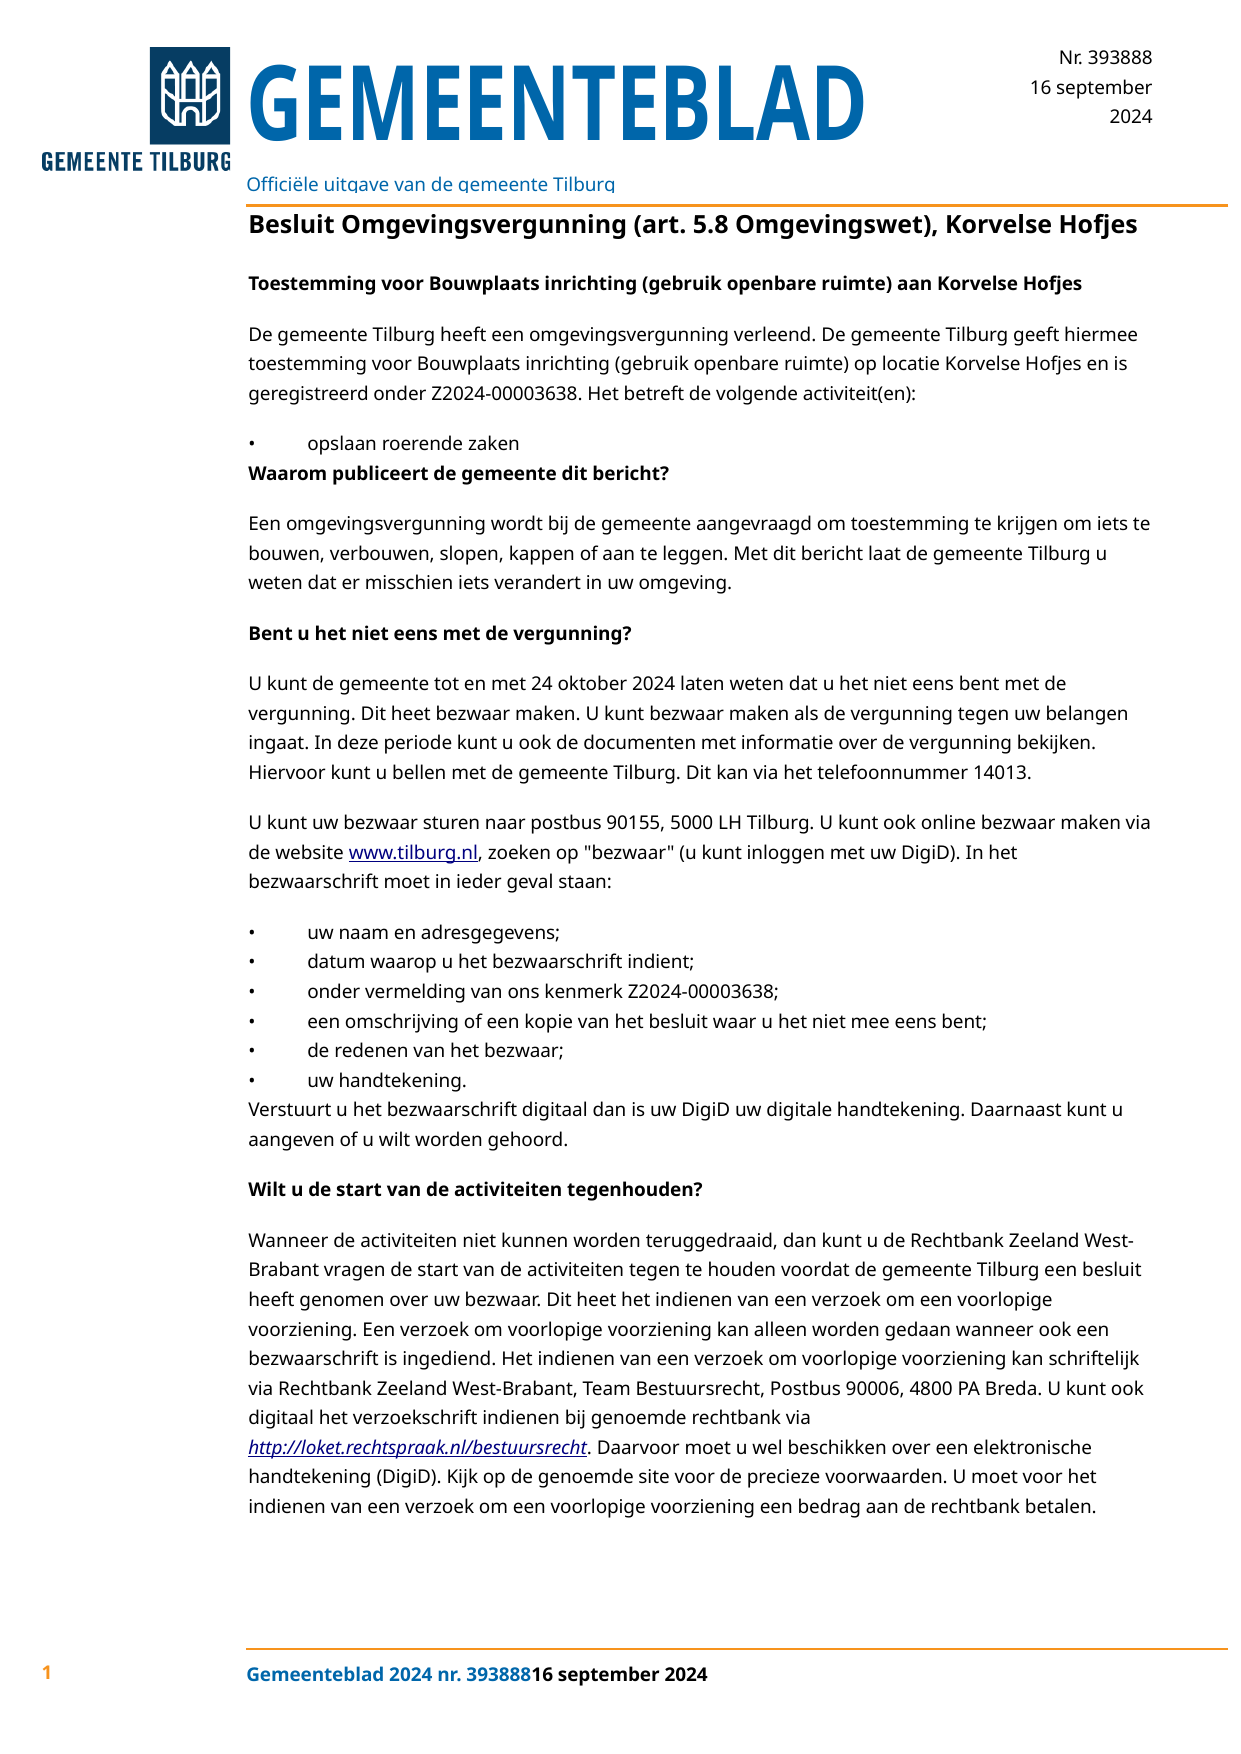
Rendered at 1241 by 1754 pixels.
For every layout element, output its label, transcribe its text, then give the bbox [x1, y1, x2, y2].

list een omschrijving of een kopie van het besluit waar u het niet mee eens bent; [248, 1008, 1152, 1033]
text Bent u het niet eens met de vergunning? [248, 620, 1152, 646]
text U kunt de gemeente tot en met 24 oktober 2024 laten weten dat u het niet eens bent met de vergunning. Dit heet bezwaar maken. U kunt bezwaar maken als de vergunning tegen uw belangen ingaat. In deze periode kunt u ook de documenten met informatie over de vergunning bekijken. Hiervoor kunt u bellen met de gemeente Tilburg. Dit kan via het telefoonnummer 14013. [248, 670, 1152, 785]
text Waarom publiceert de gemeente dit bericht? [248, 460, 1152, 486]
text Besluit Omgevingsvergunning (art. 5.8 Omgevingswet), Korvelse Hofjes [248, 207, 1152, 241]
text De gemeente Tilburg heeft een omgevingsvergunning verleend. De gemeente Tilburg geeft hiermee toestemming voor Bouwplaats inrichting (gebruik openbare ruimte) op locatie Korvelse Hofjes en is geregistreerd onder Z2024-00003638. Het betreft de volgende activiteit(en): [248, 321, 1152, 406]
list opslaan roerende zaken [248, 430, 1152, 456]
list onder vermelding van ons kenmerk Z2024-00003638; [248, 978, 1152, 1004]
list uw naam en adresgegevens; [248, 919, 1152, 945]
text Wilt u de start van de activiteiten tegenhouden? [248, 1177, 1152, 1202]
text Toestemming voor Bouwplaats inrichting (gebruik openbare ruimte) aan Korvelse Hofjes [248, 270, 1152, 296]
list de redenen van het bezwaar; [248, 1037, 1152, 1063]
text Een omgevingsvergunning wordt bij de gemeente aangevraagd om toestemming te krijgen om iets te bouwen, verbouwen, slopen, kappen of aan te leggen. Met dit bericht laat de gemeente Tilburg u weten dat er misschien iets verandert in uw omgeving. [248, 510, 1152, 595]
text Wanneer de activiteiten niet kunnen worden teruggedraaid, dan kunt u de Rechtbank Zeeland West-Brabant vragen de start van de activiteiten tegen te houden voordat de gemeente Tilburg een besluit heeft genomen over uw bezwaar. Dit heet het indienen van een verzoek om een voorlopige voorziening. Een verzoek om voorlopige voorziening kan alleen worden gedaan wanneer ook een bezwaarschrift is ingediend. Het indienen van een verzoek om voorlopige voorziening kan schriftelijk via Rechtbank Zeeland West-Brabant, Team Bestuursrecht, Postbus 90006, 4800 PA Breda. U kunt ook digitaal het verzoekschrift indienen bij genoemde rechtbank via http://loket.rechtspraak.nl/bestuursrecht. Daarvoor moet u wel beschikken over een elektronische handtekening (DigiD). Kijk op de genoemde site voor de precieze voorwaarden. U moet voor het indienen van een verzoek om een voorlopige voorziening een bedrag aan de rechtbank betalen. [248, 1227, 1152, 1519]
list datum waarop u het bezwaarschrift indient; [248, 949, 1152, 974]
picture [41, 47, 231, 172]
text U kunt uw bezwaar sturen naar postbus 90155, 5000 LH Tilburg. U kunt ook online bezwaar maken via de website www.tilburg.nl, zoeken op "bezwaar" (u kunt inloggen met uw DigiD). In het bezwaarschrift moet in ieder geval staan: [248, 809, 1152, 894]
list uw handtekening. [248, 1067, 1152, 1093]
text Verstuurt u het bezwaarschrift digitaal dan is uw DigiD uw digitale handtekening. Daarnaast kunt u aangeven of u wilt worden gehoord. [248, 1097, 1152, 1152]
